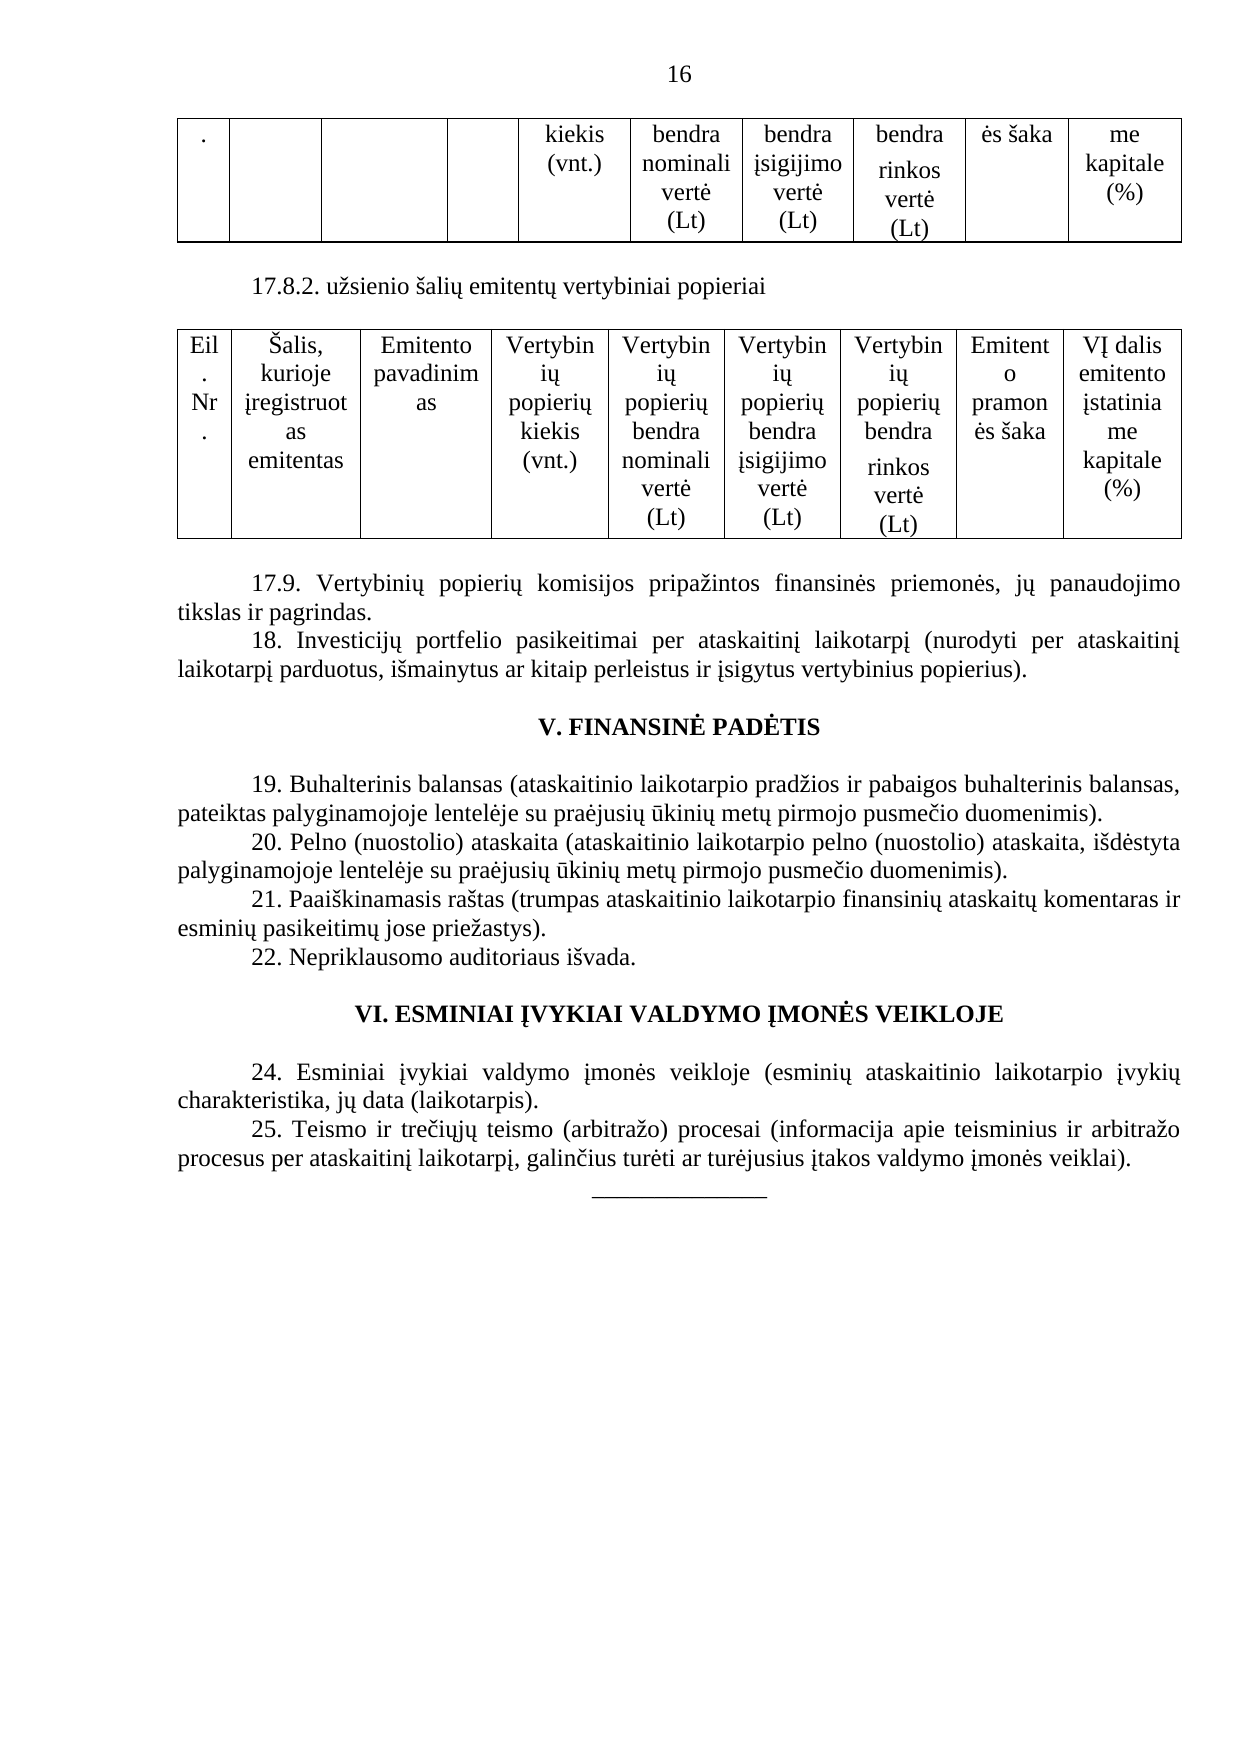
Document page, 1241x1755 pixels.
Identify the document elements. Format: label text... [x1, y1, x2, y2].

table_header Emitento pramonės šaka [957, 330, 1063, 538]
text 17.8.2. užsienio šalių emitentų vertybiniai popieriai [177, 271, 1181, 300]
table_header Emitento pavadinimas [361, 330, 491, 538]
table_header [230, 119, 321, 241]
text 19. Buhalterinis balansas (ataskaitinio laikotarpio pradžios ir pabaigos buhalterinis balansas, pateiktas palyginamojoje lentelėje su praėjusių ūkinių metų pirmojo pusmečio duomenimis). [177, 769, 1181, 827]
table_header [322, 119, 447, 241]
table_header bendra nominali vertė (Lt) [631, 119, 742, 241]
text 18. Investicijų portfelio pasikeitimai per ataskaitinį laikotarpį (nurodyti per ataskaitinį laikotarpį parduotus, išmainytus ar kitaip perleistus ir įsigytus vertybinius popierius). [177, 625, 1181, 683]
text VI. ESMINIAI ĮVYKIAI VALDYMO ĮMONĖS VEIKLOJE [177, 999, 1181, 1028]
text 25. Teismo ir trečiųjų teismo (arbitražo) procesai (informacija apie teisminius ir arbitražo procesus per ataskaitinį laikotarpį, galinčius turėti ar turėjusius įtakos valdymo įmonės veiklai). [177, 1114, 1181, 1172]
text V. FINANSINĖ PADĖTIS [177, 712, 1181, 740]
table_header Šalis, kurioje įregistruotas emitentas [232, 330, 360, 538]
text ______________ [177, 1172, 1181, 1200]
table_header bendra įsigijimo vertė (Lt) [743, 119, 853, 241]
table_header VĮ dalis emitento įstatiniame kapitale (%) [1064, 330, 1181, 538]
text 20. Pelno (nuostolio) ataskaita (ataskaitinio laikotarpio pelno (nuostolio) ataskaita, išdėstyta palyginamojoje lentelėje su praėjusių ūkinių metų pirmojo pusmečio duomenimis). [177, 827, 1181, 884]
table_header Vertybinių popierių bendra rinkos vertė (Lt) [841, 330, 956, 538]
table_header me kapitale (%) [1069, 119, 1181, 241]
table_header bendra rinkos vertė (Lt) [854, 119, 965, 241]
text 21. Paaiškinamasis raštas (trumpas ataskaitinio laikotarpio finansinių ataskaitų komentaras ir esminių pasikeitimų jose priežastys). [177, 884, 1181, 942]
table_header Eil. Nr. [178, 330, 231, 538]
table_header kiekis (vnt.) [519, 119, 630, 241]
table_header [448, 119, 518, 241]
text 22. Nepriklausomo auditoriaus išvada. [177, 942, 1181, 970]
text 24. Esminiai įvykiai valdymo įmonės veikloje (esminių ataskaitinio laikotarpio įvykių charakteristika, jų data (laikotarpis). [177, 1057, 1181, 1114]
table_header . [178, 119, 229, 241]
table_header Vertybinių popierių kiekis (vnt.) [492, 330, 608, 538]
text 17.9. Vertybinių popierių komisijos pripažintos finansinės priemonės, jų panaudojimo tikslas ir pagrindas. [177, 568, 1181, 625]
table_header Vertybinių popierių bendra nominali vertė (Lt) [609, 330, 724, 538]
table_header ės šaka [966, 119, 1068, 241]
table_header Vertybinių popierių bendra įsigijimo vertė (Lt) [725, 330, 840, 538]
